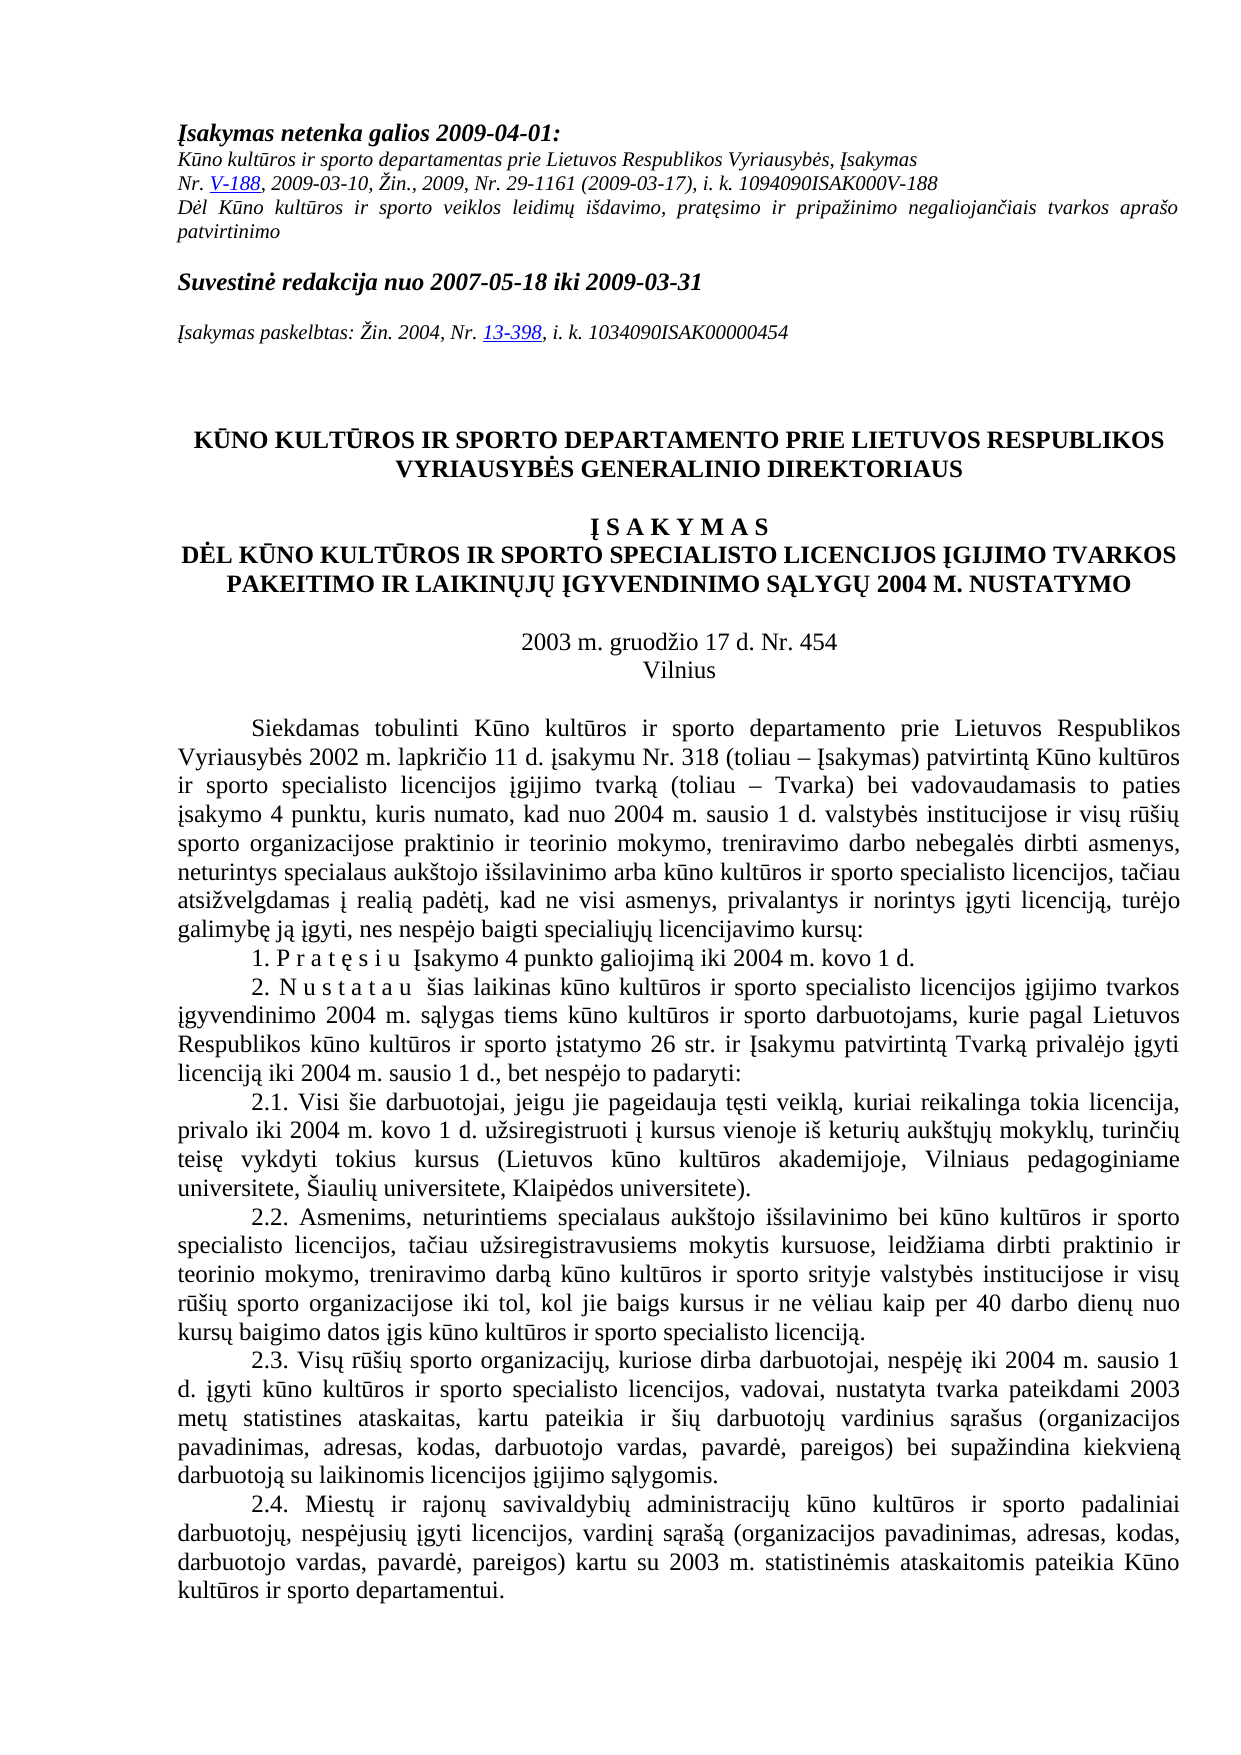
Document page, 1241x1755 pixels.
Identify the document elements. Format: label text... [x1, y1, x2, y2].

text Įsakymas netenka galios 2009-04-01: [177, 118, 1181, 147]
text Nr. V-188, 2009-03-10, Žin., 2009, Nr. 29-1161 (2009-03-17), i. k. 1094090ISAK000V-188 [177, 171, 1181, 195]
text 2.1. Visi šie darbuotojai, jeigu jie pageidauja tęsti veiklą, kuriai reikalinga tokia licencija, privalo iki 2004 m. kovo 1 d. užsiregistruoti į kursus vienoje iš keturių aukštųjų mokyklų, turinčių teisę vykdyti tokius kursus (Lietuvos kūno kultūros akademijoje, Vilniaus pedagoginiame universitete, Šiaulių universitete, Klaipėdos universitete). [177, 1087, 1181, 1202]
text 2.3. Visų rūšių sporto organizacijų, kuriose dirba darbuotojai, nespėję iki 2004 m. sausio 1 d. įgyti kūno kultūros ir sporto specialisto licencijos, vadovai, nustatyta tvarka pateikdami 2003 metų statistines ataskaitas, kartu pateikia ir šių darbuotojų vardinius sąrašus (organizacijos pavadinimas, adresas, kodas, darbuotojo vardas, pavardė, pareigos) bei supažindina kiekvieną darbuotoją su laikinomis licencijos įgijimo sąlygomis. [177, 1346, 1181, 1489]
text 2.2. Asmenims, neturintiems specialaus aukštojo išsilavinimo bei kūno kultūros ir sporto specialisto licencijos, tačiau užsiregistravusiems mokytis kursuose, leidžiama dirbti praktinio ir teorinio mokymo, treniravimo darbą kūno kultūros ir sporto srityje valstybės institucijose ir visų rūšių sporto organizacijose iki tol, kol jie baigs kursus ir ne vėliau kaip per 40 darbo dienų nuo kursų baigimo datos įgis kūno kultūros ir sporto specialisto licenciją. [177, 1202, 1181, 1346]
text Suvestinė redakcija nuo 2007-05-18 iki 2009-03-31 [177, 267, 1181, 296]
text 2. Nustatau šias laikinas kūno kultūros ir sporto specialisto licencijos įgijimo tvarkos įgyvendinimo 2004 m. sąlygas tiems kūno kultūros ir sporto darbuotojams, kurie pagal Lietuvos Respublikos kūno kultūros ir sporto įstatymo 26 str. ir Įsakymu patvirtintą Tvarką privalėjo įgyti licenciją iki 2004 m. sausio 1 d., bet nespėjo to padaryti: [177, 972, 1181, 1087]
text 2.4. Miestų ir rajonų savivaldybių administracijų kūno kultūros ir sporto padaliniai darbuotojų, nespėjusių įgyti licencijos, vardinį sąrašą (organizacijos pavadinimas, adresas, kodas, darbuotojo vardas, pavardė, pareigos) kartu su 2003 m. statistinėmis ataskaitomis pateikia Kūno kultūros ir sporto departamentui. [177, 1489, 1181, 1604]
text Kūno kultūros ir sporto departamentas prie Lietuvos Respublikos Vyriausybės, Įsakymas [177, 147, 1181, 171]
text 2003 m. gruodžio 17 d. Nr. 454 [177, 627, 1181, 656]
text Dėl Kūno kultūros ir sporto veiklos leidimų išdavimo, pratęsimo ir pripažinimo negaliojančiais tvarkos aprašo patvirtinimo [177, 195, 1181, 243]
text 1. Pratęsiu Įsakymo 4 punkto galiojimą iki 2004 m. kovo 1 d. [177, 943, 1181, 972]
text Vilnius [177, 656, 1181, 684]
text Siekdamas tobulinti Kūno kultūros ir sporto departamento prie Lietuvos Respublikos Vyriausybės 2002 m. lapkričio 11 d. įsakymu Nr. 318 (toliau – Įsakymas) patvirtintą Kūno kultūros ir sporto specialisto licencijos įgijimo tvarką (toliau – Tvarka) bei vadovaudamasis to paties įsakymo 4 punktu, kuris numato, kad nuo 2004 m. sausio 1 d. valstybės institucijose ir visų rūšių sporto organizacijose praktinio ir teorinio mokymo, treniravimo darbo nebegalės dirbti asmenys, neturintys specialaus aukštojo išsilavinimo arba kūno kultūros ir sporto specialisto licencijos, tačiau atsižvelgdamas į realią padėtį, kad ne visi asmenys, privalantys ir norintys įgyti licenciją, turėjo galimybę ją įgyti, nes nespėjo baigti specialiųjų licencijavimo kursų: [177, 713, 1181, 943]
text DĖL KŪNO KULTŪROS IR SPORTO SPECIALISTO LICENCIJOS ĮGIJIMO TVARKOS PAKEITIMO IR LAIKINŲJŲ ĮGYVENDINIMO SĄLYGŲ 2004 M. NUSTATYMO [177, 541, 1181, 598]
text Įsakymas paskelbtas: Žin. 2004, Nr. 13-398, i. k. 1034090ISAK00000454 [177, 320, 1181, 344]
text KŪNO KULTŪROS IR SPORTO DEPARTAMENTO PRIE LIETUVOS RESPUBLIKOS VYRIAUSYBĖS GENERALINIO DIREKTORIAUS [177, 426, 1181, 483]
text Į S A K Y M A S [177, 512, 1181, 541]
